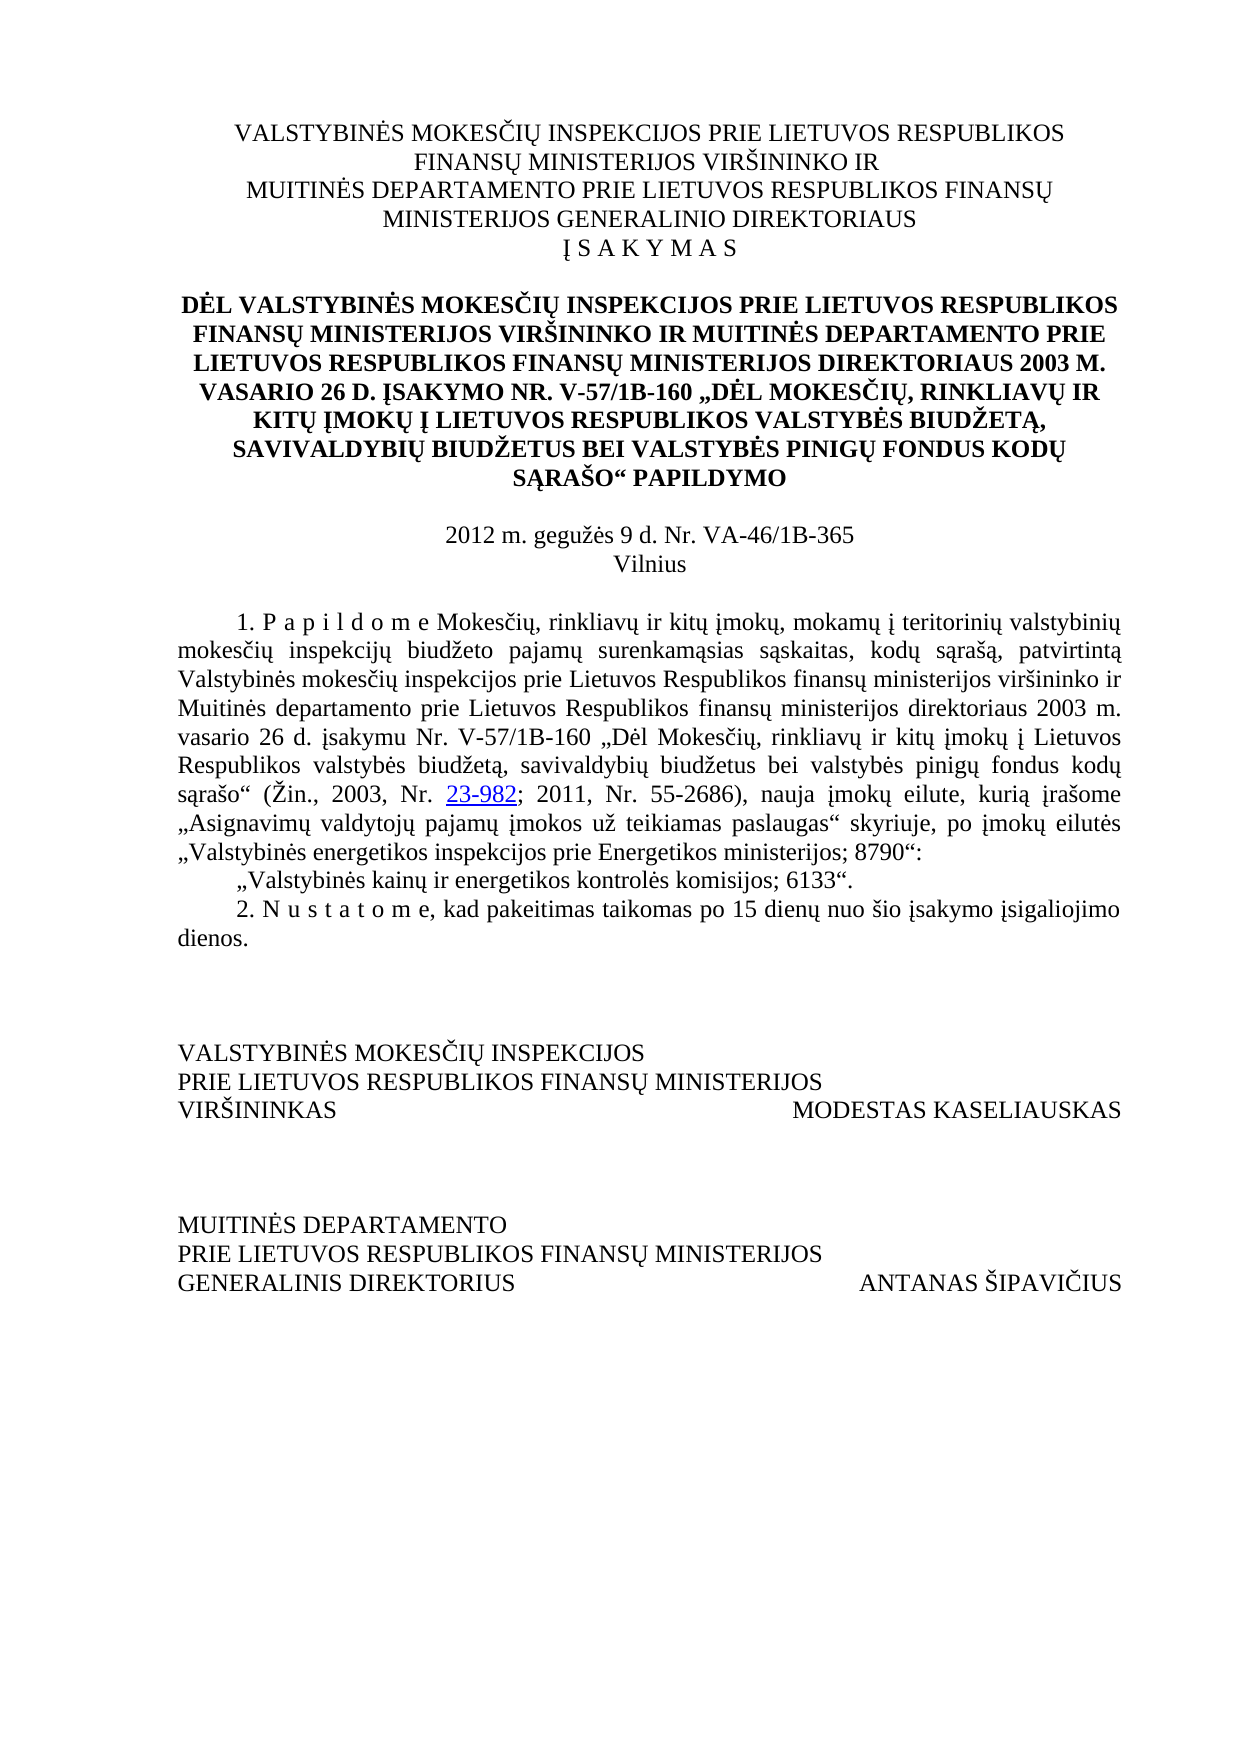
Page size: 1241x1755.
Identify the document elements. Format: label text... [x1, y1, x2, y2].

text 2. N u s t a t o m e, kad pakeitimas taikomas po 15 dienų nuo šio įsakymo įsigaliojimo dienos. [177, 894, 1122, 952]
text viršininkas Modestas Kaseliauskas [177, 1096, 1122, 1124]
text 2012 m. gegužės 9 d. Nr. VA-46/1B-365 [177, 521, 1122, 549]
text MUITINĖS DEPARTAMENTO PRIE LIETUVOS RESPUBLIKOS FINANSŲ MINISTERIJOS GENERALINIO DIREKTORIAUS [177, 176, 1122, 233]
text 1. P a p i l d o m e Mokesčių, rinkliavų ir kitų įmokų, mokamų į teritorinių valstybinių mokesčių inspekcijų biudžeto pajamų surenkamąsias sąskaitas, kodų sąrašą, patvirtintą Valstybinės mokesčių inspekcijos prie Lietuvos Respublikos finansų ministerijos viršininko ir Muitinės departamento prie Lietuvos Respublikos finansų ministerijos direktoriaus 2003 m. vasario 26 d. įsakymu Nr. V-57/1B-160 „Dėl Mokesčių, rinkliavų ir kitų įmokų į Lietuvos Respublikos valstybės biudžetą, savivaldybių biudžetus bei valstybės pinigų fondus kodų sąrašo“ (Žin., 2003, Nr. 23-982; 2011, Nr. 55-2686), nauja įmokų eilute, kurią įrašome „Asignavimų valdytojų pajamų įmokos už teikiamas paslaugas“ skyriuje, po įmokų eilutės „Valstybinės energetikos inspekcijos prie Energetikos ministerijos; 8790“: [177, 607, 1122, 866]
text Muitinės departamento [177, 1211, 1122, 1239]
text VALSTYBINĖS MOKESČIŲ INSPEKCIJOS PRIE LIETUVOS RESPUBLIKOS FINANSŲ MINISTERIJOS VIRŠININKO IR [177, 118, 1122, 176]
text „Valstybinės kainų ir energetikos kontrolės komisijos; 6133“. [177, 866, 1122, 894]
text DĖL VALSTYBINĖS MOKESČIŲ INSPEKCIJOS PRIE LIETUVOS RESPUBLIKOS FINANSŲ MINISTERIJOS VIRŠININKO IR MUITINĖS DEPARTAMENTO PRIE LIETUVOS RESPUBLIKOS FINANSŲ MINISTERIJOS DIREKTORIAUS 2003 M. VASARIO 26 D. ĮSAKYMO Nr. V-57/1B-160 „DĖL MOKESČIŲ, RINKLIAVŲ IR KITŲ ĮMOKŲ Į LIETUVOS RESPUBLIKOS VALSTYBĖS BIUDŽETĄ, SAVIVALDYBIŲ BIUDŽETUS BEI VALSTYBĖS PINIGŲ FONDUS KODŲ SĄRAŠO“ PAPILDYMO [177, 291, 1122, 492]
text Vilnius [177, 549, 1122, 578]
text Valstybinės mokesčių inspekcijos [177, 1038, 1122, 1067]
text prie Lietuvos Respublikos finansų ministerijos [177, 1067, 1122, 1096]
text generalinis direktorius Antanas Šipavičius [177, 1268, 1122, 1297]
text į s a k y m a s [177, 233, 1122, 262]
text prie Lietuvos Respublikos finansų ministerijos [177, 1239, 1122, 1268]
